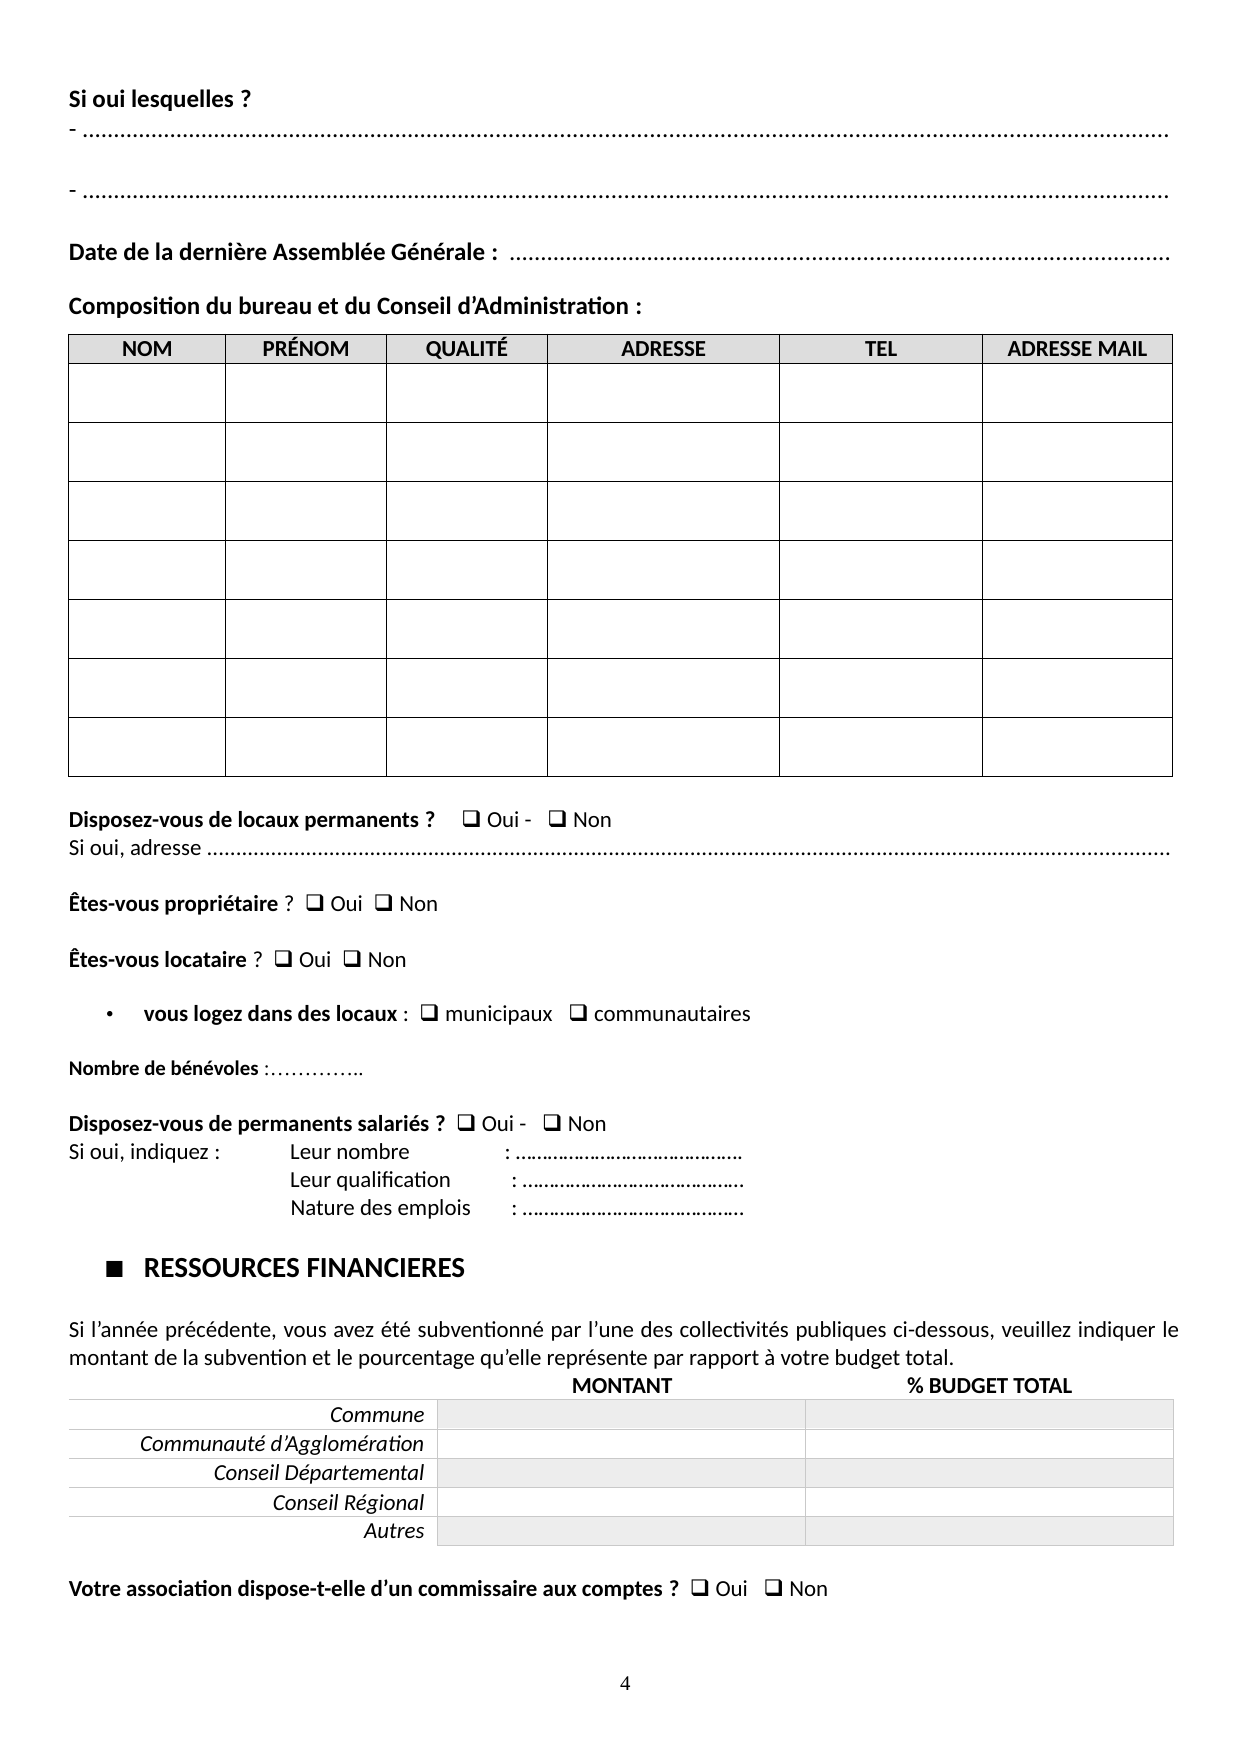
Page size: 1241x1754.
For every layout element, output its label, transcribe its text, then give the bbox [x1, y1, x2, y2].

table_cell [983, 541, 1172, 599]
table_cell [806, 1517, 1173, 1545]
table_cell [780, 423, 982, 481]
table_header PRÉNOM [226, 335, 386, 363]
table_cell [983, 600, 1172, 658]
table_header ADRESSE [548, 335, 779, 363]
table_cell Conseil Régional [69, 1488, 437, 1516]
table_header % BUDGET TOTAL [806, 1371, 1173, 1399]
table_cell [983, 423, 1172, 481]
table_header QUALITÉ [387, 335, 547, 363]
table_header NOM [69, 335, 225, 363]
text - [69, 175, 1181, 205]
table_cell [69, 718, 225, 776]
table_cell [69, 541, 225, 599]
table_cell [387, 541, 547, 599]
text Disposez-vous de permanents salariés ?  Oui -  Non [69, 1109, 1181, 1137]
table_cell [226, 600, 386, 658]
table_cell [387, 659, 547, 717]
table_cell Commune [69, 1400, 437, 1428]
table_cell [780, 718, 982, 776]
table_cell [806, 1459, 1173, 1487]
table_cell Autres [69, 1517, 437, 1545]
text Leur qualification : …………………………………… [69, 1165, 1181, 1193]
table_cell [983, 482, 1172, 540]
table_cell [806, 1400, 1173, 1428]
text Nature des emplois : …………………………………… [69, 1193, 1181, 1221]
table_cell [548, 541, 779, 599]
table_cell [387, 482, 547, 540]
text Si oui, adresse [69, 833, 1181, 861]
text Composition du bureau et du Conseil d’Administration : [69, 290, 1181, 321]
table_cell Communauté d’Agglomération [69, 1430, 437, 1457]
text - [69, 114, 1181, 144]
table_cell [780, 659, 982, 717]
table_cell [387, 718, 547, 776]
table_cell [438, 1517, 805, 1545]
table_cell [548, 659, 779, 717]
text Nombre de bénévoles :………….. [69, 1056, 1181, 1081]
table_cell [69, 600, 225, 658]
text Êtes-vous locataire ?  Oui  Non [69, 945, 1181, 973]
table_cell [806, 1488, 1173, 1516]
table_cell [226, 423, 386, 481]
table_cell [983, 364, 1172, 422]
table_cell [226, 364, 386, 422]
table_cell [387, 364, 547, 422]
table_cell [548, 482, 779, 540]
table_header TEL [780, 335, 982, 363]
table_cell [438, 1488, 805, 1516]
table_cell [548, 423, 779, 481]
text Êtes-vous propriétaire ?  Oui  Non [69, 889, 1181, 917]
table_cell [548, 600, 779, 658]
text Si oui, indiquez : Leur nombre : ……………………………………. [69, 1137, 1181, 1165]
table_cell [226, 659, 386, 717]
table_cell [983, 659, 1172, 717]
table_cell Conseil Départemental [69, 1459, 437, 1487]
table_cell [387, 423, 547, 481]
table_cell [69, 659, 225, 717]
table_cell [438, 1400, 805, 1428]
table_cell [226, 482, 386, 540]
table_cell [69, 482, 225, 540]
table_cell [69, 364, 225, 422]
table_header ADRESSE MAIL [983, 335, 1172, 363]
table_cell [548, 364, 779, 422]
table_cell [438, 1459, 805, 1487]
table_cell [780, 541, 982, 599]
list vous logez dans des locaux :  municipaux  communautaires [106, 999, 1181, 1028]
table_cell [226, 718, 386, 776]
text Disposez-vous de locaux permanents ?  Oui -  Non [69, 805, 1181, 833]
table_cell [548, 718, 779, 776]
table_cell [780, 482, 982, 540]
table_cell [69, 423, 225, 481]
table_cell [387, 600, 547, 658]
text Si oui lesquelles ? [69, 83, 1181, 114]
table_header MONTANT [438, 1371, 806, 1399]
text Date de la dernière Assemblée Générale : [69, 236, 1181, 266]
text Si l’année précédente, vous avez été subventionné par l’une des collectivités publiques ci-dessous, veuillez indiquer le montant de la subvention et le pourcentage qu’elle représente par rapport à votre budget total. [69, 1315, 1181, 1371]
list RESSOURCES FINANCIERES [106, 1249, 1181, 1285]
table_cell [780, 364, 982, 422]
subtitle Votre association dispose-t-elle d’un commissaire aux comptes ?  Oui  Non [69, 1574, 1181, 1602]
table_cell [983, 718, 1172, 776]
table_cell [438, 1430, 805, 1457]
table_cell [226, 541, 386, 599]
table_cell [806, 1430, 1173, 1457]
table_header [69, 1371, 438, 1399]
table_cell [780, 600, 982, 658]
